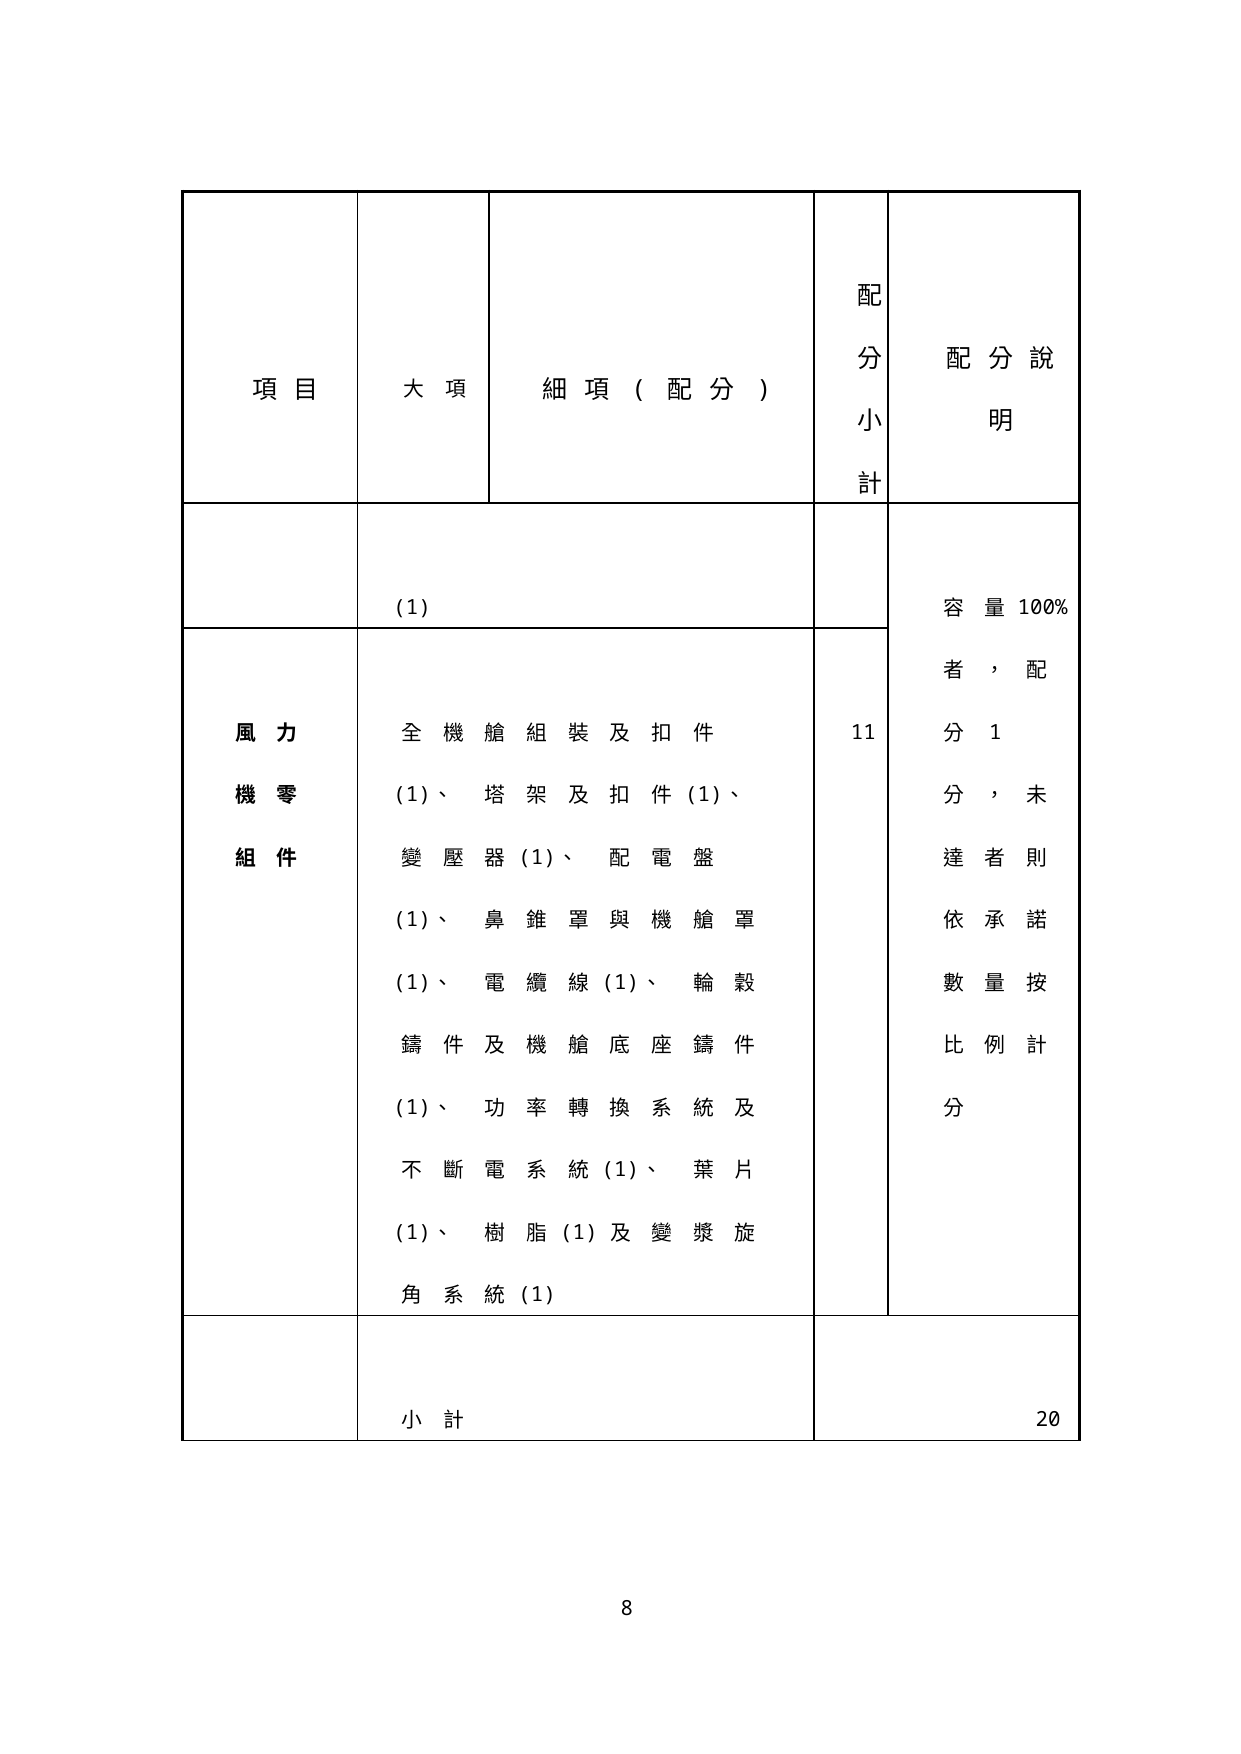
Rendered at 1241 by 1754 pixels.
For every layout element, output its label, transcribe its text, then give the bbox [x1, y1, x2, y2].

table_cell 11 [815, 629, 887, 1314]
table_cell 小計 [358, 1316, 813, 1439]
table_header 細項(配分) [490, 193, 813, 502]
table_cell (1) [358, 504, 813, 627]
table_cell [184, 1316, 357, 1439]
table_cell 全機艙組裝及扣件(1)、塔架及扣件(1)、變壓器(1)、配電盤(1)、鼻錐罩與機艙罩(1)、電纜線(1)、輪穀鑄件及機艙底座鑄件(1)、功率轉換系統及不斷電系統(1)、葉片(1)、樹脂(1)及變漿旋角系統(1) [358, 629, 813, 1314]
table_header 大項 [358, 193, 488, 502]
table_cell 風力機零組件 [184, 629, 357, 1314]
table_cell 容量100%者，配分1分，未達者則依承諾數量按比例計分 [889, 504, 1078, 1314]
table_cell [184, 504, 357, 627]
table_header 配分小計 [815, 193, 887, 502]
table_header 配分說明 [889, 193, 1078, 502]
table_cell [815, 504, 887, 627]
table_header 項目 [184, 193, 357, 502]
table_cell 20 [815, 1316, 1078, 1439]
